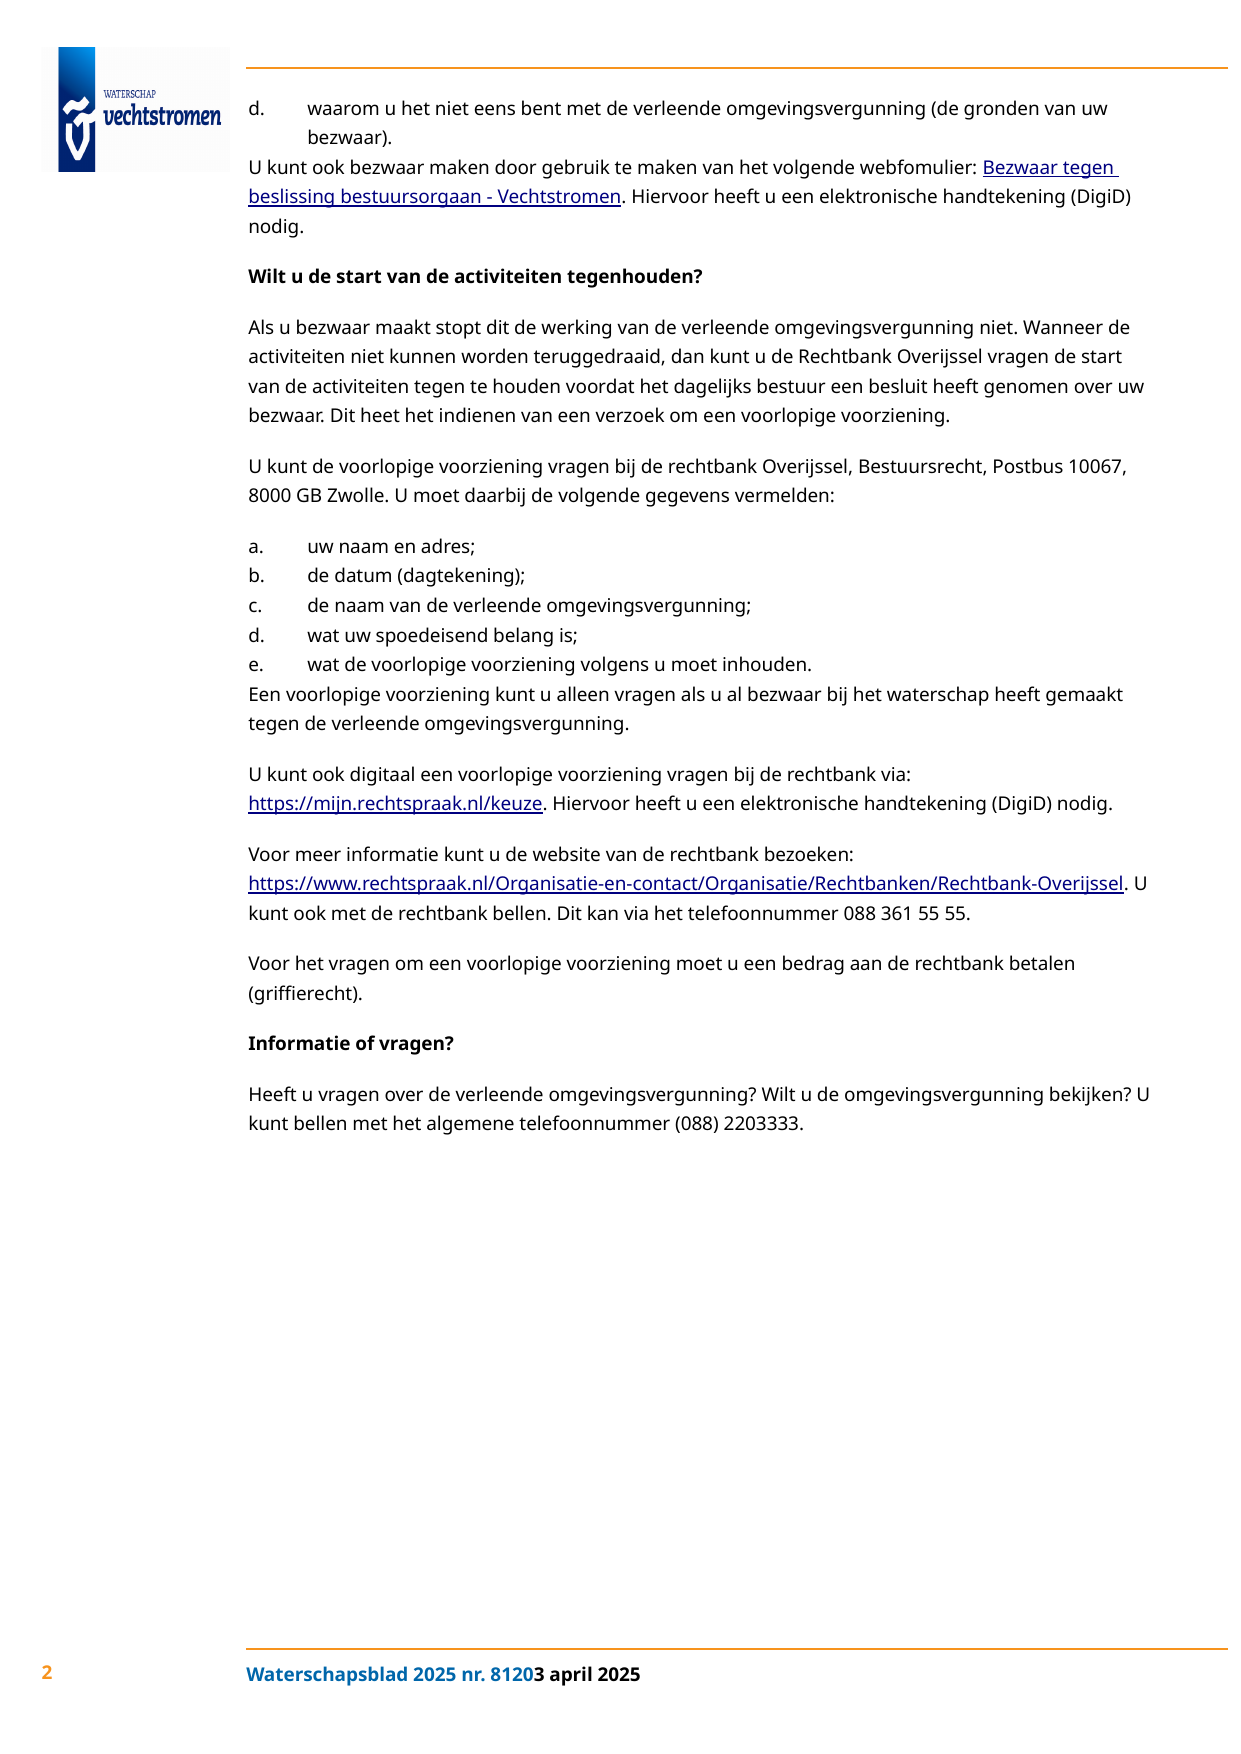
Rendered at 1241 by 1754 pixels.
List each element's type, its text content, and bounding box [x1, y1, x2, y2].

text Heeft u vragen over de verleende omgevingsvergunning? Wilt u de omgevingsvergunning bekijken? U kunt bellen met het algemene telefoonnummer (088) 2203333. [248, 1081, 1152, 1136]
text Informatie of vragen? [248, 1031, 1152, 1056]
picture [41, 47, 231, 172]
text Als u bezwaar maakt stopt dit de werking van de verleende omgevingsvergunning niet. Wanneer de activiteiten niet kunnen worden teruggedraaid, dan kunt u de Rechtbank Overijssel vragen de start van de activiteiten tegen te houden voordat het dagelijks bestuur een besluit heeft genomen over uw bezwaar. Dit heet het indienen van een verzoek om een voorlopige voorziening. [248, 314, 1152, 428]
list wat de voorlopige voorziening volgens u moet inhouden. [248, 651, 1152, 677]
text U kunt ook bezwaar maken door gebruik te maken van het volgende webfomulier: Bezwaar tegen beslissing bestuursorgaan - Vechtstromen. Hiervoor heeft u een elektronische handtekening (DigiD) nodig. [248, 154, 1152, 239]
text Voor het vragen om een voorlopige voorziening moet u een bedrag aan de rechtbank betalen (griffierecht). [248, 951, 1152, 1006]
text U kunt de voorlopige voorziening vragen bij de rechtbank Overijssel, Bestuursrecht, Postbus 10067, 8000 GB Zwolle. U moet daarbij de volgende gegevens vermelden: [248, 453, 1152, 508]
list uw naam en adres; [248, 533, 1152, 559]
list waarom u het niet eens bent met de verleende omgevingsvergunning (de gronden van uw bezwaar). [248, 95, 1152, 150]
text U kunt ook digitaal een voorlopige voorziening vragen bij de rechtbank via: https://mijn.rechtspraak.nl/keuze. Hiervoor heeft u een elektronische handtekening (DigiD) nodig. [248, 761, 1152, 816]
list wat uw spoedeisend belang is; [248, 622, 1152, 648]
text Wilt u de start van de activiteiten tegenhouden? [248, 263, 1152, 289]
text Een voorlopige voorziening kunt u alleen vragen als u al bezwaar bij het waterschap heeft gemaakt tegen de verleende omgevingsvergunning. [248, 681, 1152, 736]
text Voor meer informatie kunt u de website van de rechtbank bezoeken: https://www.rechtspraak.nl/Organisatie-en-contact/Organisatie/Rechtbanken/Rechtbank-Overijssel. U kunt ook met de rechtbank bellen. Dit kan via het telefoonnummer 088 361 55 55. [248, 841, 1152, 926]
list de datum (dagtekening); [248, 563, 1152, 588]
list de naam van de verleende omgevingsvergunning; [248, 592, 1152, 618]
